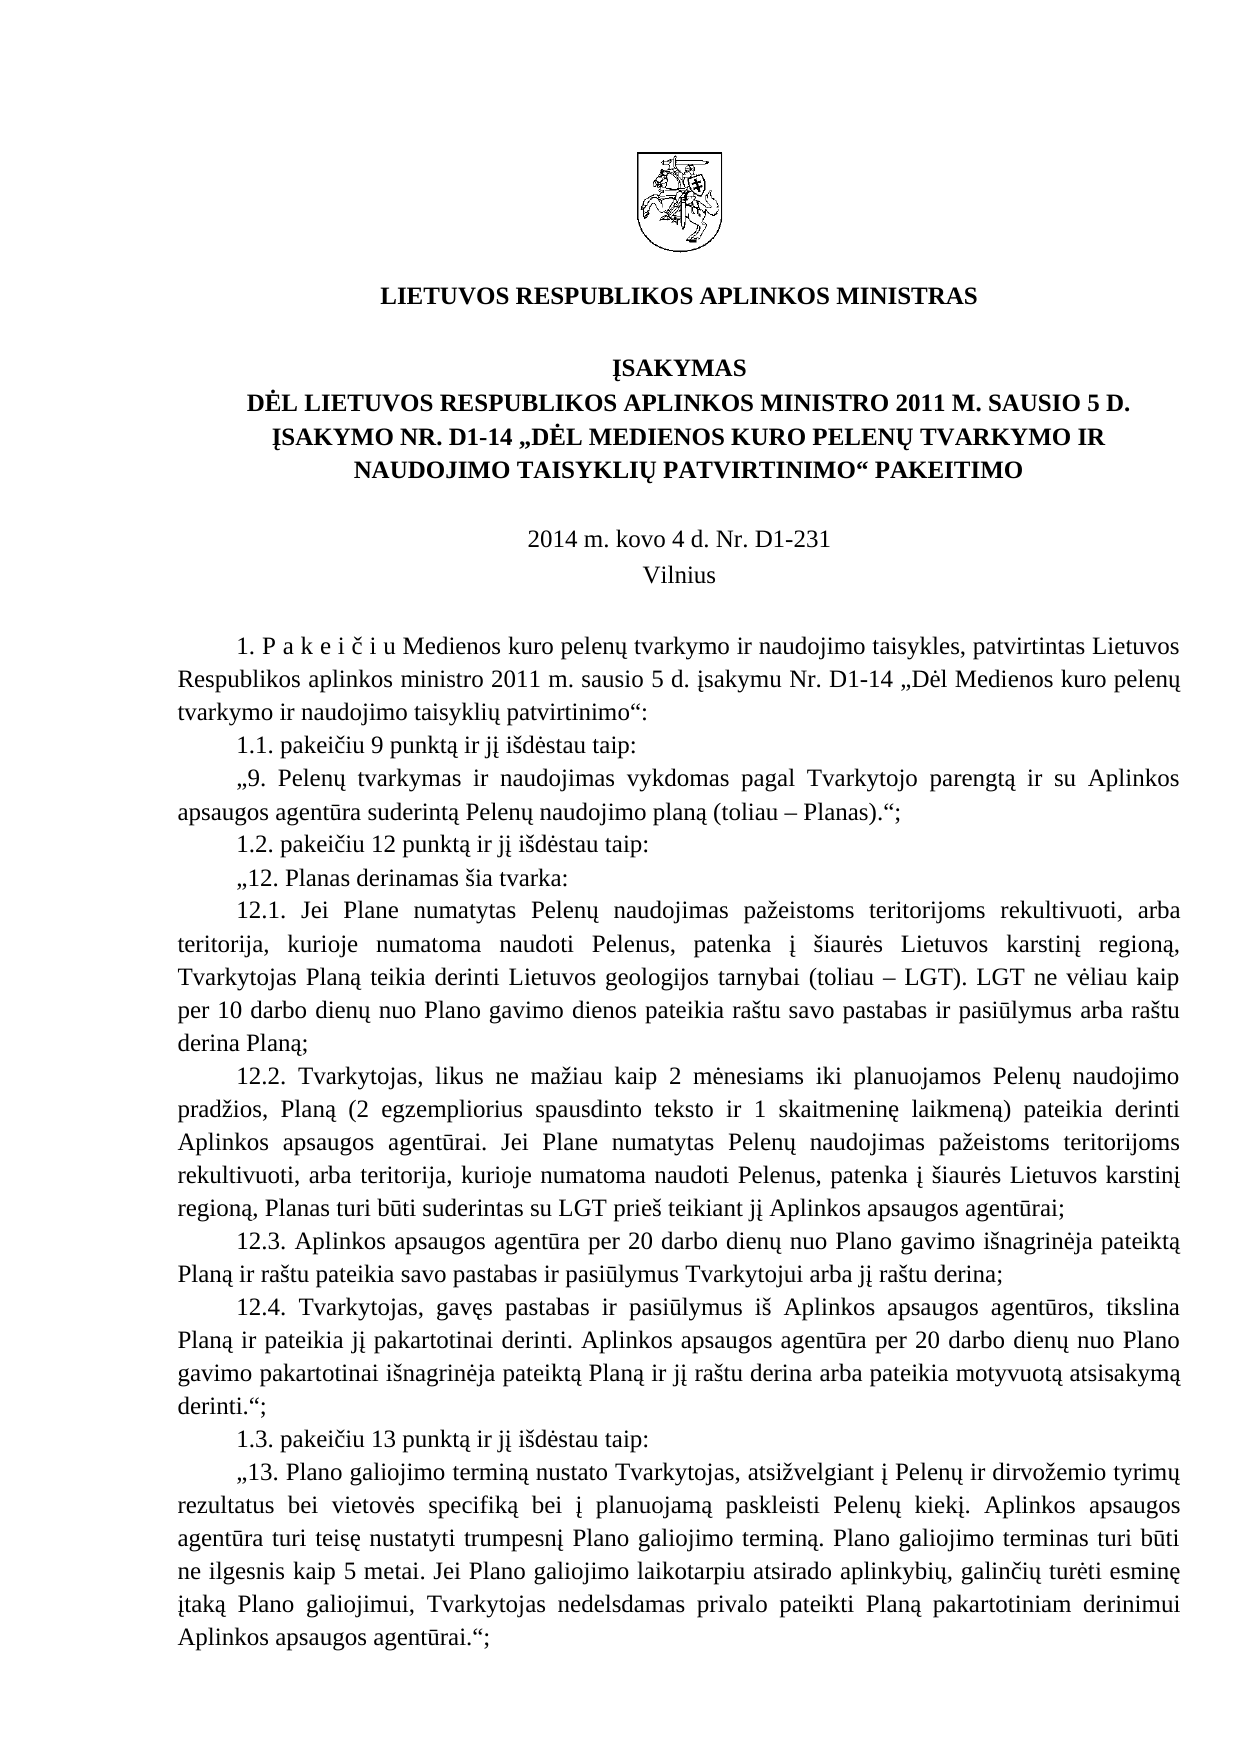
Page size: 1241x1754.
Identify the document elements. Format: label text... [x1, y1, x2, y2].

text 12.1. Jei Plane numatytas Pelenų naudojimas pažeistoms teritorijoms rekultivuoti, arba teritorija, kurioje numatoma naudoti Pelenus, patenka į šiaurės Lietuvos karstinį regioną, Tvarkytojas Planą teikia derinti Lietuvos geologijos tarnybai (toliau – LGT). LGT ne vėliau kaip per 10 darbo dienų nuo Plano gavimo dienos pateikia raštu savo pastabas ir pasiūlymus arba raštu derina Planą; [177, 896, 1181, 1056]
text 12.4. Tvarkytojas, gavęs pastabas ir pasiūlymus iš Aplinkos apsaugos agentūros, tikslina Planą ir pateikia jį pakartotinai derinti. Aplinkos apsaugos agentūra per 20 darbo dienų nuo Plano gavimo pakartotinai išnagrinėja pateiktą Planą ir jį raštu derina arba pateikia motyvuotą atsisakymą derinti.“; [177, 1292, 1181, 1420]
text „12. Planas derinamas šia tvarka: [177, 863, 1181, 891]
text 12.3. Aplinkos apsaugos agentūra per 20 darbo dienų nuo Plano gavimo išnagrinėja pateiktą Planą ir raštu pateikia savo pastabas ir pasiūlymus Tvarkytojui arba jį raštu derina; [177, 1226, 1181, 1288]
text Vilnius [177, 560, 1181, 589]
text ĮSAKYMAS [177, 353, 1181, 381]
text 1.2. pakeičiu 12 punktą ir jį išdėstau taip: [177, 829, 1181, 858]
text 1.3. pakeičiu 13 punktą ir jį išdėstau taip: [177, 1424, 1181, 1453]
text „9. Pelenų tvarkymas ir naudojimas vykdomas pagal Tvarkytojo parengtą ir su Aplinkos apsaugos agentūra suderintą Pelenų naudojimo planą (toliau – Planas).“; [177, 763, 1181, 825]
text 12.2. Tvarkytojas, likus ne mažiau kaip 2 mėnesiams iki planuojamos Pelenų naudojimo pradžios, Planą (2 egzempliorius spausdinto teksto ir 1 skaitmeninę laikmeną) pateikia derinti Aplinkos apsaugos agentūrai. Jei Plane numatytas Pelenų naudojimas pažeistoms teritorijoms rekultivuoti, arba teritorija, kurioje numatoma naudoti Pelenus, patenka į šiaurės Lietuvos karstinį regioną, Planas turi būti suderintas su LGT prieš teikiant jį Aplinkos apsaugos agentūrai; [177, 1061, 1181, 1222]
text 2014 m. kovo 4 d. Nr. D1-231 [177, 524, 1181, 553]
text LIETUVOS RESPUBLIKOS APLINKOS MINISTRAS [177, 281, 1181, 310]
text „13. Plano galiojimo terminą nustato Tvarkytojas, atsižvelgiant į Pelenų ir dirvožemio tyrimų rezultatus bei vietovės specifiką bei į planuojamą paskleisti Pelenų kiekį. Aplinkos apsaugos agentūra turi teisę nustatyti trumpesnį Plano galiojimo terminą. Plano galiojimo terminas turi būti ne ilgesnis kaip 5 metai. Jei Plano galiojimo laikotarpiu atsirado aplinkybių, galinčių turėti esminę įtaką Plano galiojimui, Tvarkytojas nedelsdamas privalo pateikti Planą pakartotiniam derinimui Aplinkos apsaugos agentūrai.“; [177, 1457, 1181, 1651]
text 1.1. pakeičiu 9 punktą ir jį išdėstau taip: [177, 731, 1181, 759]
text DĖL LietUVOS RESPUBLIKOS APLINKOS MINISTRO 2011 m. sausio 5 d. įsakymo Nr. D1-14 „DĖL MEDIENOS KURO PELENŲ TVARKYMO IR NAUDOJIMO TAISYKLIŲ PATVIRTINIMO“ pakeitimo [196, 388, 1181, 484]
text 1. P a k e i č i u Medienos kuro pelenų tvarkymo ir naudojimo taisykles, patvirtintas Lietuvos Respublikos aplinkos ministro 2011 m. sausio 5 d. įsakymu Nr. D1-14 „Dėl Medienos kuro pelenų tvarkymo ir naudojimo taisyklių patvirtinimo“: [177, 631, 1181, 726]
